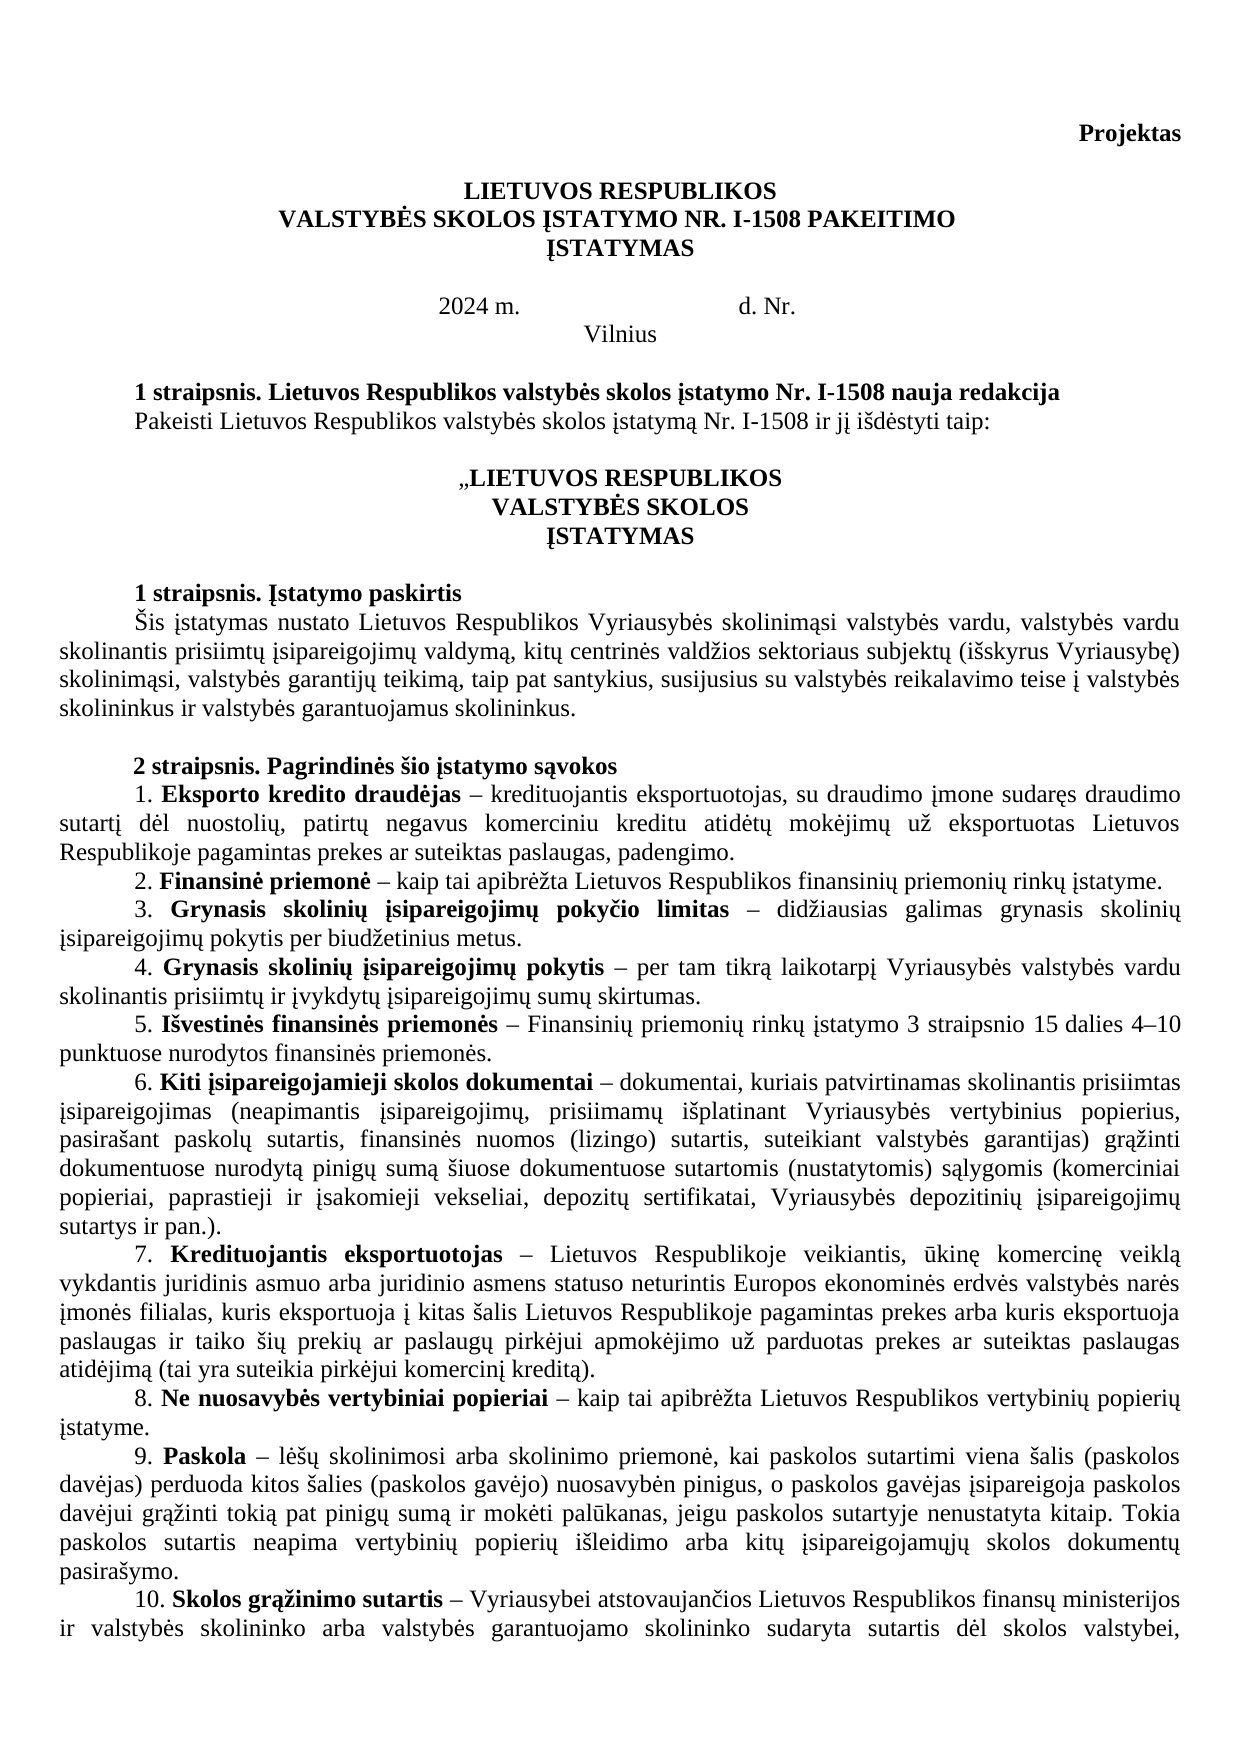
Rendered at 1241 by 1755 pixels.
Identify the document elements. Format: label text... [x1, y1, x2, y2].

text VALSTYBĖS SKOLOS ĮSTATYMO NR. I-1508 PAKEITIMO [59, 204, 1181, 233]
text 8. Ne nuosavybės vertybiniai popieriai – kaip tai apibrėžta Lietuvos Respublikos vertybinių popierių įstatyme. [59, 1383, 1181, 1441]
text 5. Išvestinės finansinės priemonės – Finansinių priemonių rinkų įstatymo 3 straipsnio 15 dalies 4–10 punktuose nurodytos finansinės priemonės. [59, 1009, 1181, 1067]
text 4. Grynasis skolinių įsipareigojimų pokytis – per tam tikrą laikotarpį Vyriausybės valstybės vardu skolinantis prisiimtų ir įvykdytų įsipareigojimų sumų skirtumas. [59, 952, 1181, 1009]
text ĮSTATYMAS [59, 233, 1181, 262]
text 2024 m. d. Nr. [59, 291, 1181, 319]
text 1 straipsnis. Lietuvos Respublikos valstybės skolos įstatymo Nr. I-1508 nauja redakcija [134, 377, 1181, 406]
text Projektas [753, 118, 1181, 147]
text 9. Paskola – lėšų skolinimosi arba skolinimo priemonė, kai paskolos sutartimi viena šalis (paskolos davėjas) perduoda kitos šalies (paskolos gavėjo) nuosavybėn pinigus, o paskolos gavėjas įsipareigoja paskolos davėjui grąžinti tokią pat pinigų sumą ir mokėti palūkanas, jeigu paskolos sutartyje nenustatyta kitaip. Tokia paskolos sutartis neapima vertybinių popierių išleidimo arba kitų įsipareigojamųjų skolos dokumentų pasirašymo. [59, 1441, 1181, 1584]
text 1. Eksporto kredito draudėjas – kredituojantis eksportuotojas, su draudimo įmone sudaręs draudimo sutartį dėl nuostolių, patirtų negavus komerciniu kreditu atidėtų mokėjimų už eksportuotas Lietuvos Respublikoje pagamintas prekes ar suteiktas paslaugas, padengimo. [59, 779, 1181, 866]
text 7. Kredituojantis eksportuotojas – Lietuvos Respublikoje veikiantis, ūkinę komercinę veiklą vykdantis juridinis asmuo arba juridinio asmens statuso neturintis Europos ekonominės erdvės valstybės narės įmonės filialas, kuris eksportuoja į kitas šalis Lietuvos Respublikoje pagamintas prekes arba kuris eksportuoja paslaugas ir taiko šių prekių ar paslaugų pirkėjui apmokėjimo už parduotas prekes ar suteiktas paslaugas atidėjimą (tai yra suteikia pirkėjui komercinį kreditą). [59, 1239, 1181, 1383]
text LIETUVOS RESPUBLIKOS [59, 176, 1181, 204]
text Vilnius [59, 319, 1181, 348]
text 6. Kiti įsipareigojamieji skolos dokumentai – dokumentai, kuriais patvirtinamas skolinantis prisiimtas įsipareigojimas (neapimantis įsipareigojimų, prisiimamų išplatinant Vyriausybės vertybinius popierius, pasirašant paskolų sutartis, finansinės nuomos (lizingo) sutartis, suteikiant valstybės garantijas) grąžinti dokumentuose nurodytą pinigų sumą šiuose dokumentuose sutartomis (nustatytomis) sąlygomis (komerciniai popieriai, paprastieji ir įsakomieji vekseliai, depozitų sertifikatai, Vyriausybės depozitinių įsipareigojimų sutartys ir pan.). [59, 1067, 1181, 1239]
text Pakeisti Lietuvos Respublikos valstybės skolos įstatymą Nr. I-1508 ir jį išdėstyti taip: [59, 406, 1181, 434]
text 2 straipsnis. Pagrindinės šio įstatymo sąvokos [59, 751, 1181, 779]
text VALSTYBĖS SKOLOS [59, 492, 1181, 521]
text Šis įstatymas nustato Lietuvos Respublikos Vyriausybės skolinimąsi valstybės vardu, valstybės vardu skolinantis prisiimtų įsipareigojimų valdymą, kitų centrinės valdžios sektoriaus subjektų (išskyrus Vyriausybę) skolinimąsi, valstybės garantijų teikimą, taip pat santykius, susijusius su valstybės reikalavimo teise į valstybės skolininkus ir valstybės garantuojamus skolininkus. [59, 607, 1181, 722]
text ĮSTATYMAS [59, 521, 1181, 549]
text „LIETUVOS RESPUBLIKOS [59, 463, 1181, 492]
text 3. Grynasis skolinių įsipareigojimų pokyčio limitas – didžiausias galimas grynasis skolinių įsipareigojimų pokytis per biudžetinius metus. [59, 894, 1181, 952]
text 1 straipsnis. Įstatymo paskirtis [59, 578, 1181, 607]
text 2. Finansinė priemonė – kaip tai apibrėžta Lietuvos Respublikos finansinių priemonių rinkų įstatyme. [59, 866, 1181, 894]
text 10. Skolos grąžinimo sutartis – Vyriausybei atstovaujančios Lietuvos Respublikos finansų ministerijos ir valstybės skolininko arba valstybės garantuojamo skolininko sudaryta sutartis dėl skolos valstybei, [59, 1584, 1181, 1642]
